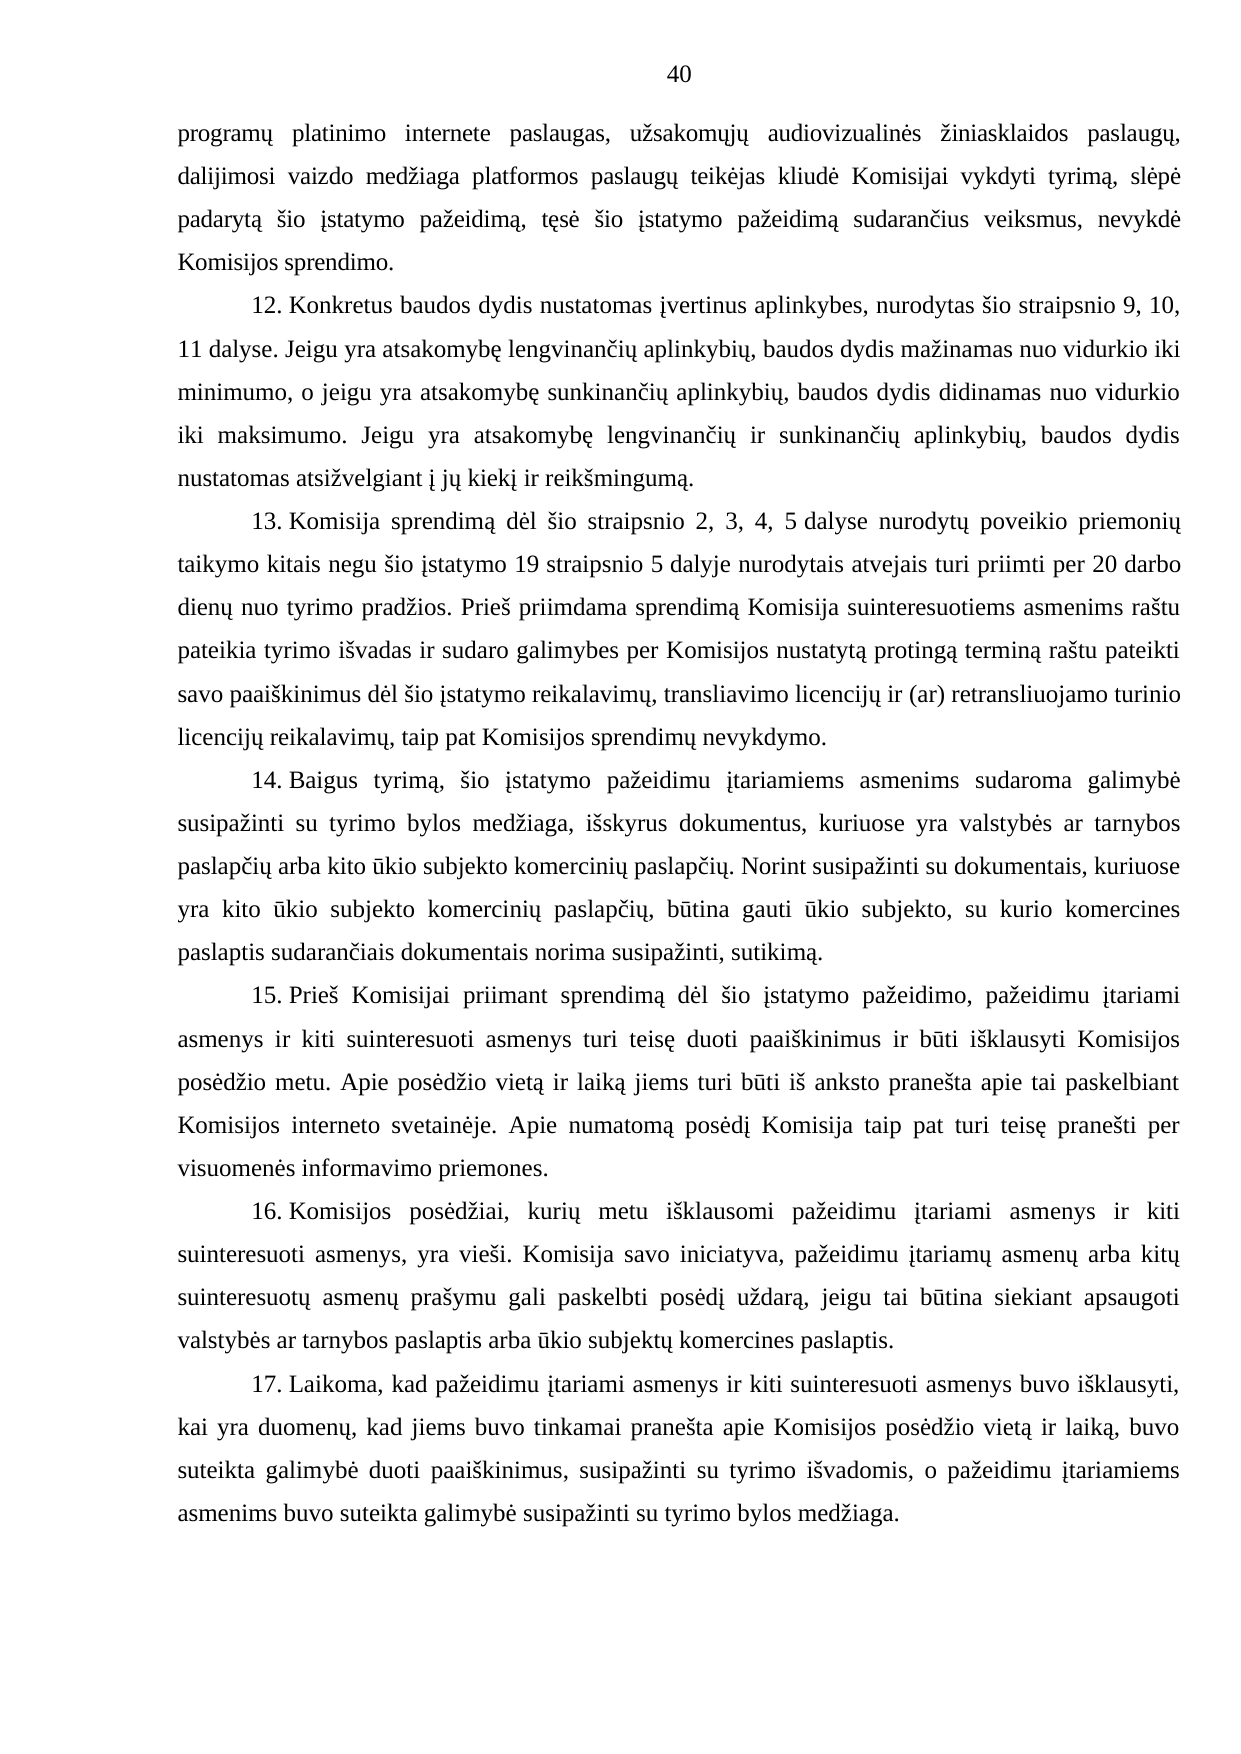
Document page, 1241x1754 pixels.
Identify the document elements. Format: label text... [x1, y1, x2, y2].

text 15. Prieš Komisijai priimant sprendimą dėl šio įstatymo pažeidimo, pažeidimu įtariami asmenys ir kiti suinteresuoti asmenys turi teisę duoti paaiškinimus ir būti išklausyti Komisijos posėdžio metu. Apie posėdžio vietą ir laiką jiems turi būti iš anksto pranešta apie tai paskelbiant Komisijos interneto svetainėje. Apie numatomą posėdį Komisija taip pat turi teisę pranešti per visuomenės informavimo priemones. [177, 981, 1181, 1182]
text 14. Baigus tyrimą, šio įstatymo pažeidimu įtariamiems asmenims sudaroma galimybė susipažinti su tyrimo bylos medžiaga, išskyrus dokumentus, kuriuose yra valstybės ar tarnybos paslapčių arba kito ūkio subjekto komercinių paslapčių. Norint susipažinti su dokumentais, kuriuose yra kito ūkio subjekto komercinių paslapčių, būtina gauti ūkio subjekto, su kurio komercines paslaptis sudarančiais dokumentais norima susipažinti, sutikimą. [177, 765, 1181, 966]
text 16. Komisijos posėdžiai, kurių metu išklausomi pažeidimu įtariami asmenys ir kiti suinteresuoti asmenys, yra vieši. Komisija savo iniciatyva, pažeidimu įtariamų asmenų arba kitų suinteresuotų asmenų prašymu gali paskelbti posėdį uždarą, jeigu tai būtina siekiant apsaugoti valstybės ar tarnybos paslaptis arba ūkio subjektų komercines paslaptis. [177, 1196, 1181, 1354]
text programų platinimo internete paslaugas, užsakomųjų audiovizualinės žiniasklaidos paslaugų, dalijimosi vaizdo medžiaga platformos paslaugų teikėjas kliudė Komisijai vykdyti tyrimą, slėpė padarytą šio įstatymo pažeidimą, tęsė šio įstatymo pažeidimą sudarančius veiksmus, nevykdė Komisijos sprendimo. [177, 118, 1181, 276]
text 13. Komisija sprendimą dėl šio straipsnio 2, 3, 4, 5 dalyse nurodytų poveikio priemonių taikymo kitais negu šio įstatymo 19 straipsnio 5 dalyje nurodytais atvejais turi priimti per 20 darbo dienų nuo tyrimo pradžios. Prieš priimdama sprendimą Komisija suinteresuotiems asmenims raštu pateikia tyrimo išvadas ir sudaro galimybes per Komisijos nustatytą protingą terminą raštu pateikti savo paaiškinimus dėl šio įstatymo reikalavimų, transliavimo licencijų ir (ar) retransliuojamo turinio licencijų reikalavimų, taip pat Komisijos sprendimų nevykdymo. [177, 506, 1181, 751]
text 12. Konkretus baudos dydis nustatomas įvertinus aplinkybes, nurodytas šio straipsnio 9, 10, 11 dalyse. Jeigu yra atsakomybę lengvinančių aplinkybių, baudos dydis mažinamas nuo vidurkio iki minimumo, o jeigu yra atsakomybę sunkinančių aplinkybių, baudos dydis didinamas nuo vidurkio iki maksimumo. Jeigu yra atsakomybę lengvinančių ir sunkinančių aplinkybių, baudos dydis nustatomas atsižvelgiant į jų kiekį ir reikšmingumą. [177, 291, 1181, 492]
text 17. Laikoma, kad pažeidimu įtariami asmenys ir kiti suinteresuoti asmenys buvo išklausyti, kai yra duomenų, kad jiems buvo tinkamai pranešta apie Komisijos posėdžio vietą ir laiką, buvo suteikta galimybė duoti paaiškinimus, susipažinti su tyrimo išvadomis, o pažeidimu įtariamiems asmenims buvo suteikta galimybė susipažinti su tyrimo bylos medžiaga. [177, 1369, 1181, 1527]
